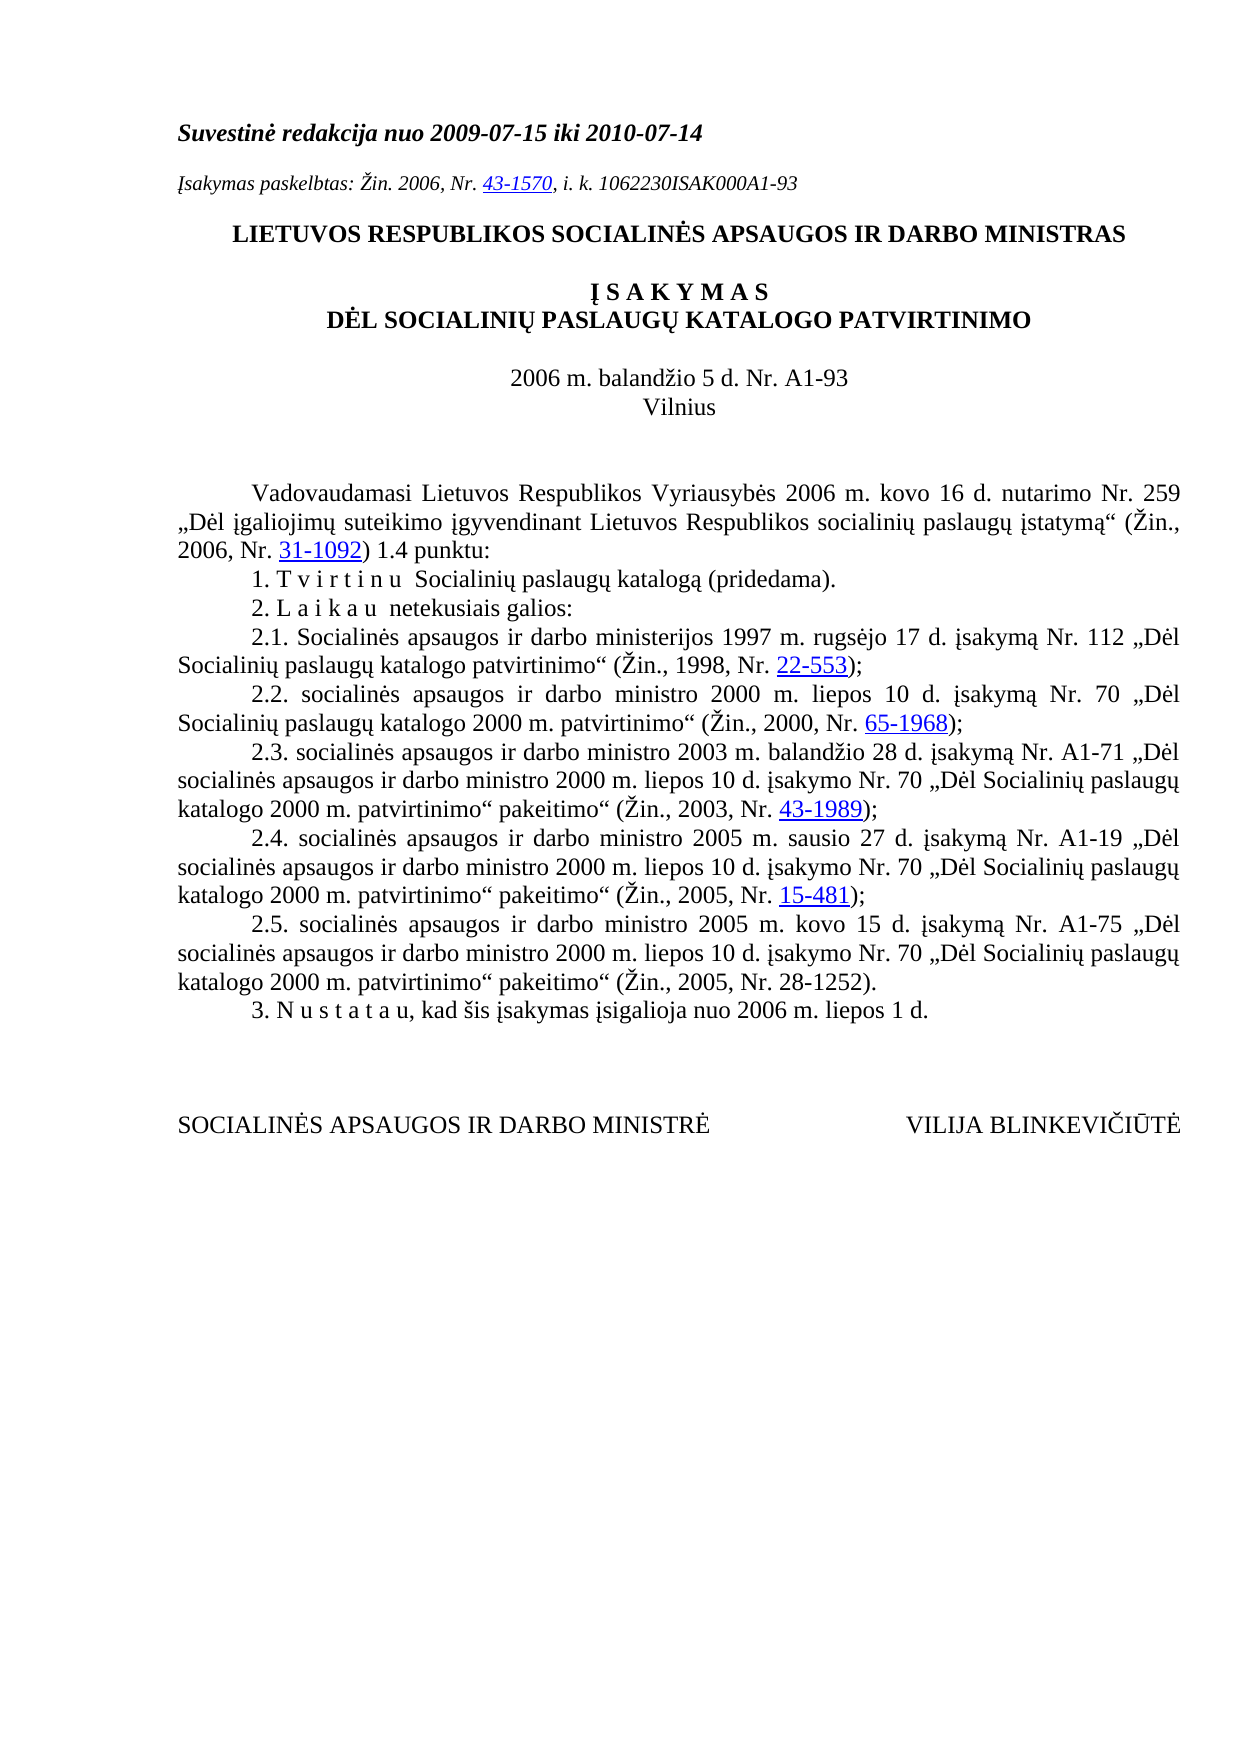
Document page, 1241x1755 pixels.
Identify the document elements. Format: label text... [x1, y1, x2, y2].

text Vadovaudamasi Lietuvos Respublikos Vyriausybės 2006 m. kovo 16 d. nutarimo Nr. 259 „Dėl įgaliojimų suteikimo įgyvendinant Lietuvos Respublikos socialinių paslaugų įstatymą“ (Žin., 2006, Nr. 31-1092) 1.4 punktu: [177, 478, 1181, 564]
text SOCIALINĖS APSAUGOS IR DARBO MINISTRĖ VILIJA BLINKEVIČIŪTĖ [177, 1110, 1181, 1139]
text 2006 m. balandžio 5 d. Nr. A1-93 [177, 363, 1181, 392]
text 1. Tvirtinu Socialinių paslaugų katalogą (pridedama). [177, 564, 1181, 593]
text 2.3. socialinės apsaugos ir darbo ministro 2003 m. balandžio 28 d. įsakymą Nr. A1-71 „Dėl socialinės apsaugos ir darbo ministro 2000 m. liepos 10 d. įsakymo Nr. 70 „Dėl Socialinių paslaugų katalogo 2000 m. patvirtinimo“ pakeitimo“ (Žin., 2003, Nr. 43-1989); [177, 737, 1181, 823]
text Suvestinė redakcija nuo 2009-07-15 iki 2010-07-14 [177, 118, 1181, 147]
text 2.2. socialinės apsaugos ir darbo ministro 2000 m. liepos 10 d. įsakymą Nr. 70 „Dėl Socialinių paslaugų katalogo 2000 m. patvirtinimo“ (Žin., 2000, Nr. 65-1968); [177, 679, 1181, 737]
text 2. Laikau netekusiais galios: [177, 593, 1181, 622]
text 2.1. Socialinės apsaugos ir darbo ministerijos 1997 m. rugsėjo 17 d. įsakymą Nr. 112 „Dėl Socialinių paslaugų katalogo patvirtinimo“ (Žin., 1998, Nr. 22-553); [177, 622, 1181, 679]
text 3. Nustatau, kad šis įsakymas įsigalioja nuo 2006 m. liepos 1 d. [177, 995, 1181, 1024]
text Į S A K Y M A S [177, 277, 1181, 305]
text 2.5. socialinės apsaugos ir darbo ministro 2005 m. kovo 15 d. įsakymą Nr. A1-75 „Dėl socialinės apsaugos ir darbo ministro 2000 m. liepos 10 d. įsakymo Nr. 70 „Dėl Socialinių paslaugų katalogo 2000 m. patvirtinimo“ pakeitimo“ (Žin., 2005, Nr. 28-1252). [177, 909, 1181, 995]
text Vilnius [177, 392, 1181, 420]
text LIETUVOS RESPUBLIKOS SOCIALINĖS APSAUGOS IR DARBO MINISTRAS [177, 219, 1181, 248]
text 2.4. socialinės apsaugos ir darbo ministro 2005 m. sausio 27 d. įsakymą Nr. A1-19 „Dėl socialinės apsaugos ir darbo ministro 2000 m. liepos 10 d. įsakymo Nr. 70 „Dėl Socialinių paslaugų katalogo 2000 m. patvirtinimo“ pakeitimo“ (Žin., 2005, Nr. 15-481); [177, 823, 1181, 909]
text Įsakymas paskelbtas: Žin. 2006, Nr. 43-1570, i. k. 1062230ISAK000A1-93 [177, 171, 1181, 195]
text DĖL SOCIALINIŲ PASLAUGŲ KATALOGO PATVIRTINIMO [177, 305, 1181, 334]
